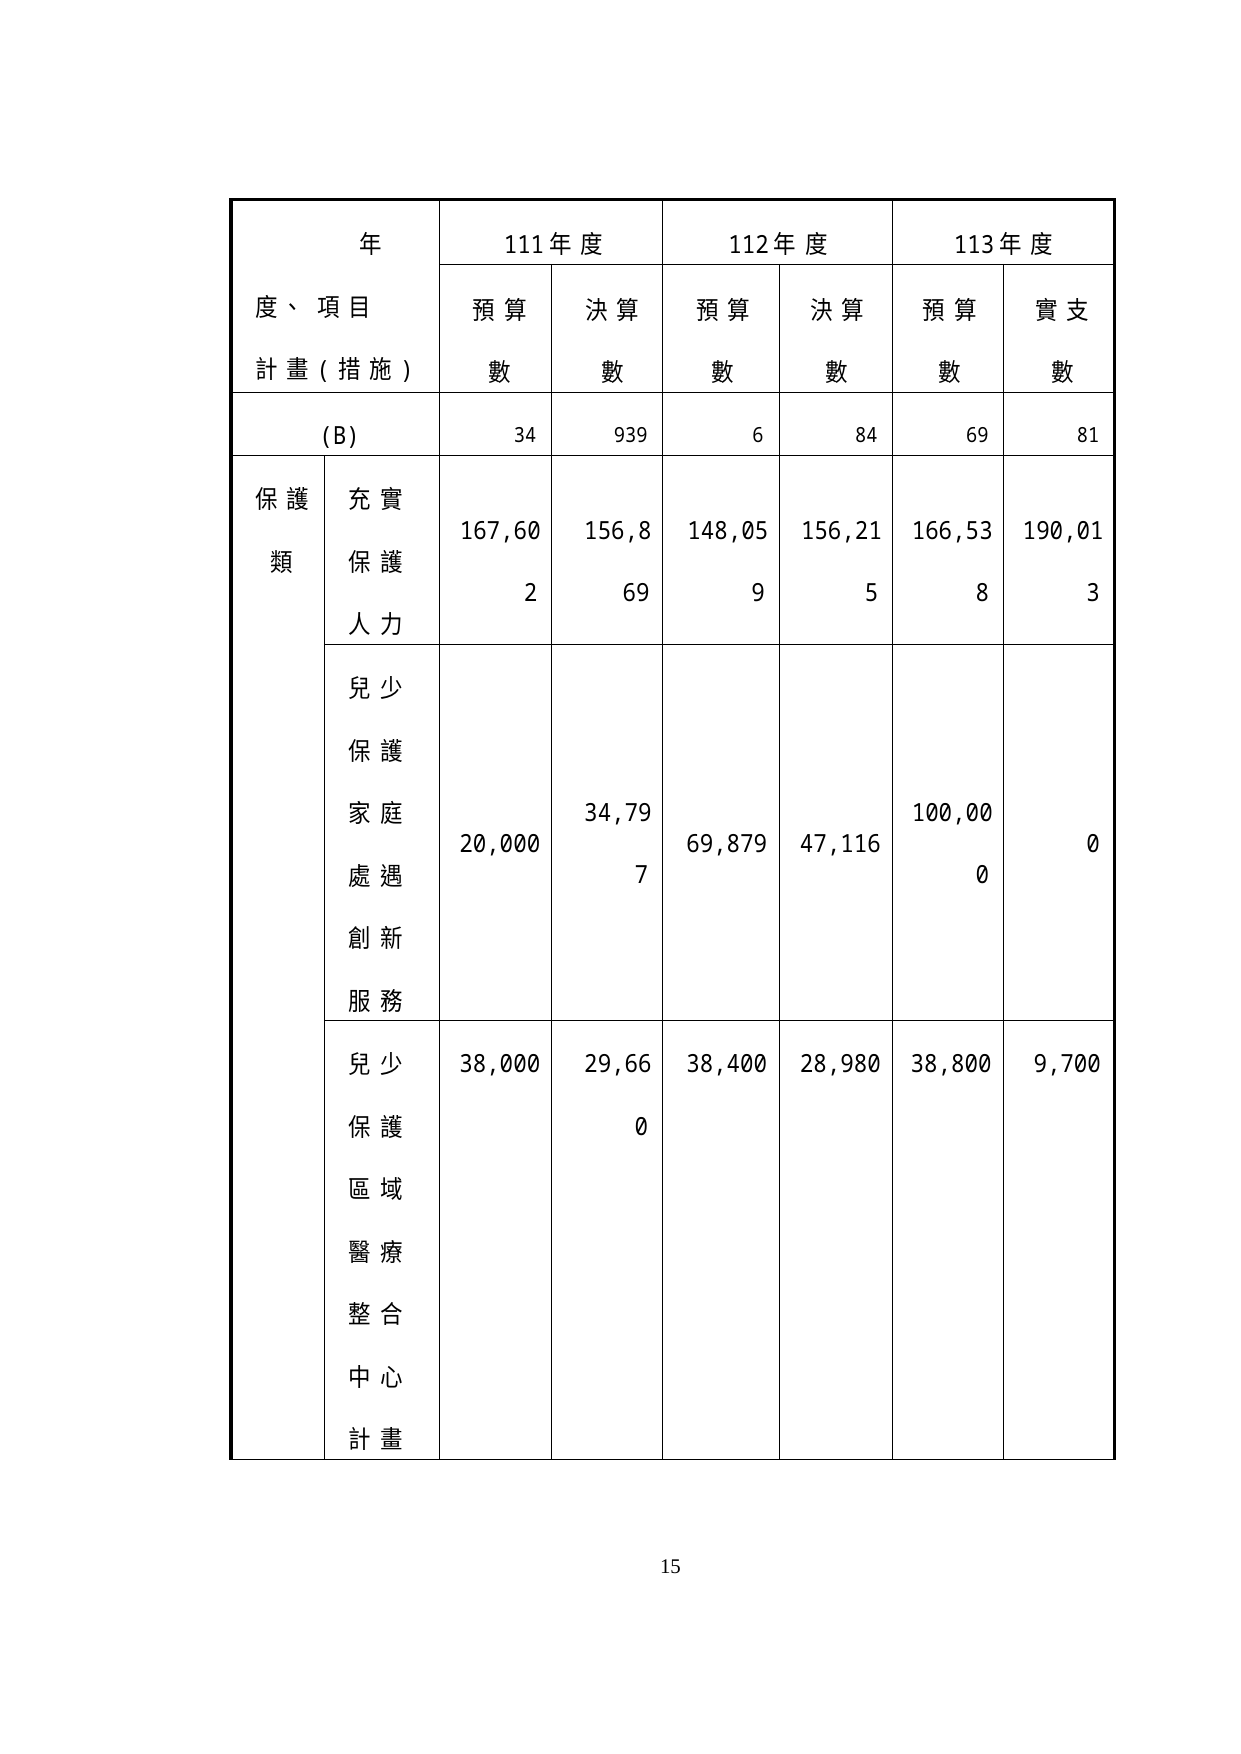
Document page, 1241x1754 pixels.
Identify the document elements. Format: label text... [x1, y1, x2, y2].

table_cell 6 [663, 393, 779, 455]
table_cell 84 [780, 393, 892, 455]
table_cell 充實保護人力 [325, 456, 439, 644]
table_cell 939 [552, 393, 662, 455]
table_cell 167,602 [440, 456, 551, 644]
table_cell 69 [893, 393, 1003, 455]
table_cell 148,059 [663, 456, 779, 644]
table_cell 決算數 [552, 265, 662, 392]
table_cell 預算數 [440, 265, 551, 392]
table_cell 190,013 [1004, 456, 1113, 644]
table_cell 預算數 [663, 265, 779, 392]
table_header 112年度 [663, 201, 892, 264]
table_header 111年度 [440, 201, 662, 264]
table_cell 69,879 [663, 645, 779, 1020]
table_header 年度、項目 計畫(措施)類別 [233, 201, 439, 392]
table_cell 預警類小計(B) [233, 393, 439, 455]
table_cell 29,660 [552, 1021, 662, 1458]
table_cell 38,800 [893, 1021, 1003, 1458]
table_cell 兒少保護家庭處遇創新服務 [325, 645, 439, 1020]
table_cell 100,000 [893, 645, 1003, 1020]
table_cell 20,000 [440, 645, 551, 1020]
table_header 113年度 [893, 201, 1113, 264]
table_cell 9,700 [1004, 1021, 1113, 1458]
table_cell 156,215 [780, 456, 892, 644]
table_cell 156,869 [552, 456, 662, 644]
table_cell 34 [440, 393, 551, 455]
table_cell 166,538 [893, 456, 1003, 644]
table_cell 0 [1004, 645, 1113, 1020]
table_cell 38,400 [663, 1021, 779, 1458]
table_cell 預算數 [893, 265, 1003, 392]
table_cell 47,116 [780, 645, 892, 1020]
table_cell 28,980 [780, 1021, 892, 1458]
table_cell 決算數 [780, 265, 892, 392]
table_cell 34,797 [552, 645, 662, 1020]
table_cell 保護類 [233, 456, 324, 1458]
table_cell 實支數 [1004, 265, 1113, 392]
table_cell 81 [1004, 393, 1113, 455]
table_cell 38,000 [440, 1021, 551, 1458]
table_cell 兒少保護區域醫療整合中心計畫 [325, 1021, 439, 1458]
